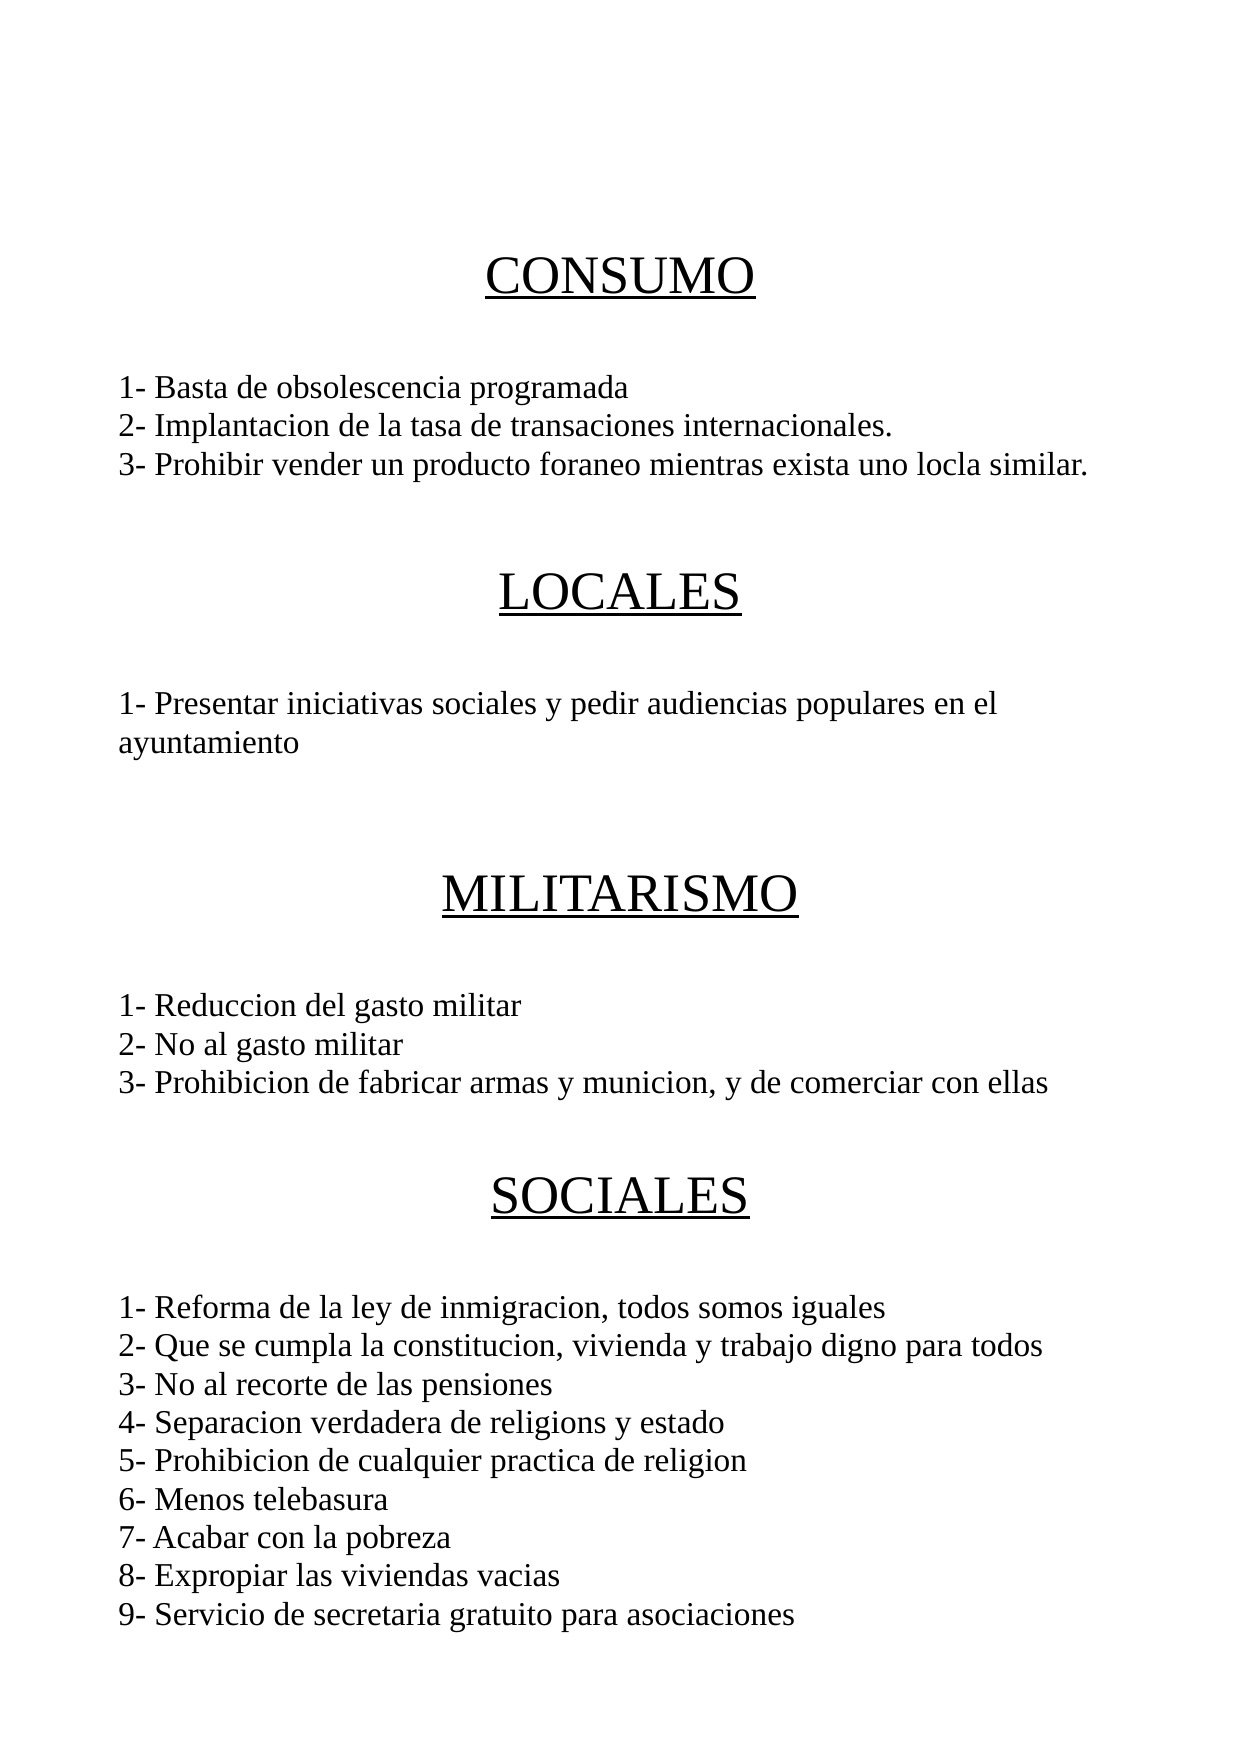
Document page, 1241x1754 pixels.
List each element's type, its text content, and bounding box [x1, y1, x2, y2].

text 8- Expropiar las viviendas vacias [118, 1556, 1122, 1594]
text CONSUMO [118, 243, 1122, 305]
text 4- Separacion verdadera de religions y estado [118, 1402, 1122, 1441]
text MILITARISMO [118, 861, 1122, 923]
text 1- Reduccion del gasto militar [118, 985, 1122, 1024]
text 9- Servicio de secretaria gratuito para asociaciones [118, 1594, 1122, 1632]
text 3- No al recorte de las pensiones [118, 1364, 1122, 1402]
text 6- Menos telebasura [118, 1479, 1122, 1517]
text 2- Implantacion de la tasa de transaciones internacionales. [118, 406, 1122, 444]
text 2- Que se cumpla la constitucion, vivienda y trabajo digno para todos [118, 1326, 1122, 1364]
text 3- Prohibir vender un producto foraneo mientras exista uno locla similar. [118, 444, 1122, 482]
text 1- Basta de obsolescencia programada [118, 367, 1122, 406]
text 1- Reforma de la ley de inmigracion, todos somos iguales [118, 1287, 1122, 1326]
text SOCIALES [118, 1163, 1122, 1225]
text 1- Presentar iniciativas sociales y pedir audiencias populares en el ayuntamiento [118, 683, 1122, 760]
text 3- Prohibicion de fabricar armas y municion, y de comerciar con ellas [118, 1062, 1122, 1100]
text 5- Prohibicion de cualquier practica de religion [118, 1441, 1122, 1479]
text LOCALES [118, 559, 1122, 621]
text 7- Acabar con la pobreza [118, 1517, 1122, 1556]
text 2- No al gasto militar [118, 1024, 1122, 1062]
